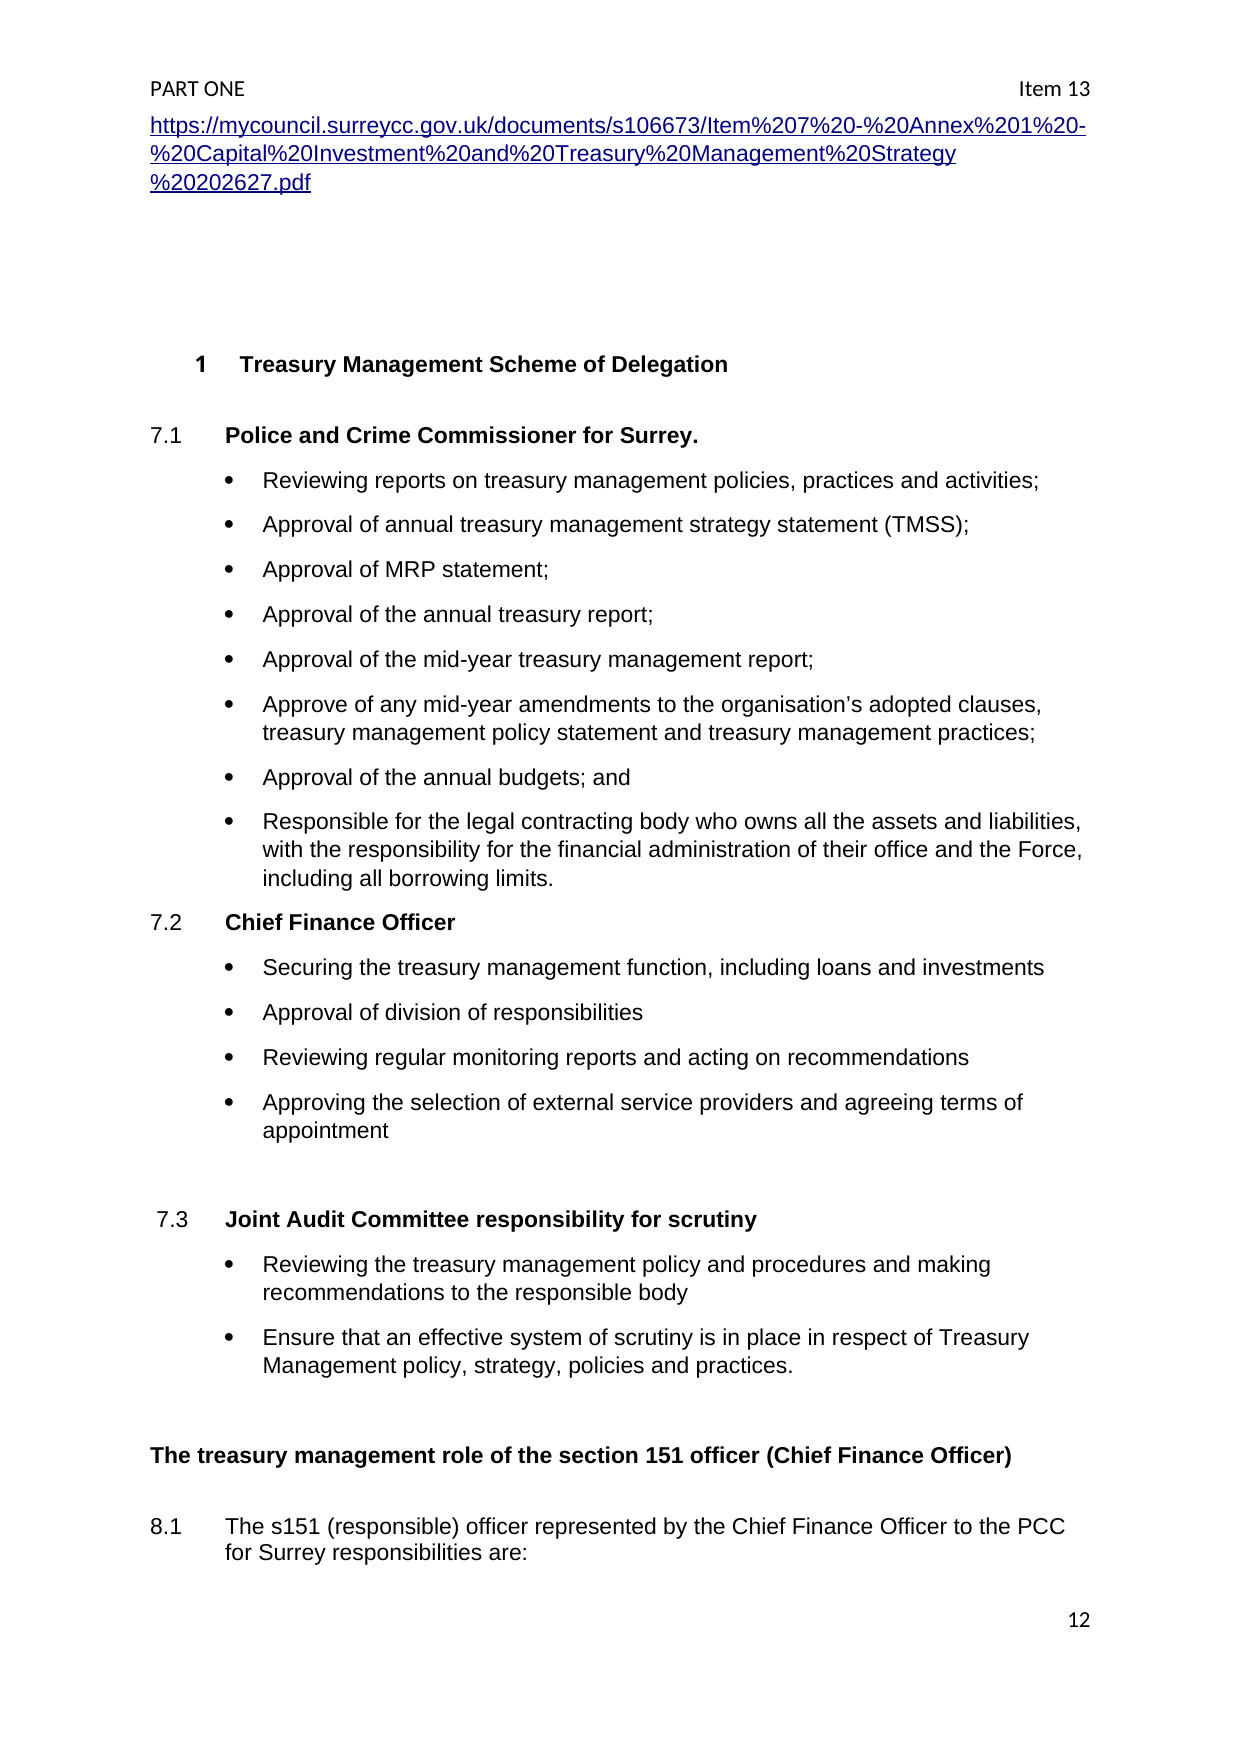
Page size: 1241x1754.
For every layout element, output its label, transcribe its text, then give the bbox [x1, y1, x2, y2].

list Approval of the mid-year treasury management report; [225, 646, 1090, 672]
list Approving the selection of external service providers and agreeing terms of appointment [225, 1088, 1090, 1143]
subtitle Treasury Management Scheme of Delegation [194, 348, 1090, 379]
list Approve of any mid-year amendments to the organisation’s adopted clauses, treasury management policy statement and treasury management practices; [225, 691, 1090, 745]
list Approval of MRP statement; [225, 556, 1090, 583]
text 7.3 Joint Audit Committee responsibility for scrutiny [150, 1206, 1090, 1233]
list Reviewing the treasury management policy and procedures and making recommendations to the responsible body [225, 1251, 1090, 1306]
list Approval of annual treasury management strategy statement (TMSS); [225, 511, 1090, 538]
list Approval of the annual treasury report; [225, 601, 1090, 627]
list Approval of the annual budgets; and [225, 763, 1090, 790]
text 7.1 Police and Crime Commissioner for Surrey. [150, 422, 1090, 448]
text 8.1 The s151 (responsible) officer represented by the Chief Finance Officer to the PCC for Surrey responsibilities are: [150, 1513, 1090, 1566]
list Reviewing regular monitoring reports and acting on recommendations [225, 1044, 1090, 1070]
list Responsible for the legal contracting body who owns all the assets and liabilities, with the responsibility for the financial administration of their office and the Force, including all borrowing limits. [225, 808, 1090, 891]
list Ensure that an effective system of scrutiny is in place in respect of Treasury Management policy, strategy, policies and practices. [225, 1324, 1090, 1378]
subtitle The treasury management role of the section 151 officer (Chief Finance Officer) [150, 1442, 1090, 1468]
text 7.2 Chief Finance Officer [150, 909, 1090, 936]
list Reviewing reports on treasury management policies, practices and activities; [225, 467, 1090, 493]
list Securing the treasury management function, including loans and investments [225, 954, 1090, 981]
list Approval of division of responsibilities [225, 999, 1090, 1025]
text https://mycouncil.surreycc.gov.uk/documents/s106673/Item%207%20-%20Annex%201%20-%20Capital%20Investment%20and%20Treasury%20Management%20Strategy%20202627.pdf [150, 112, 1090, 195]
